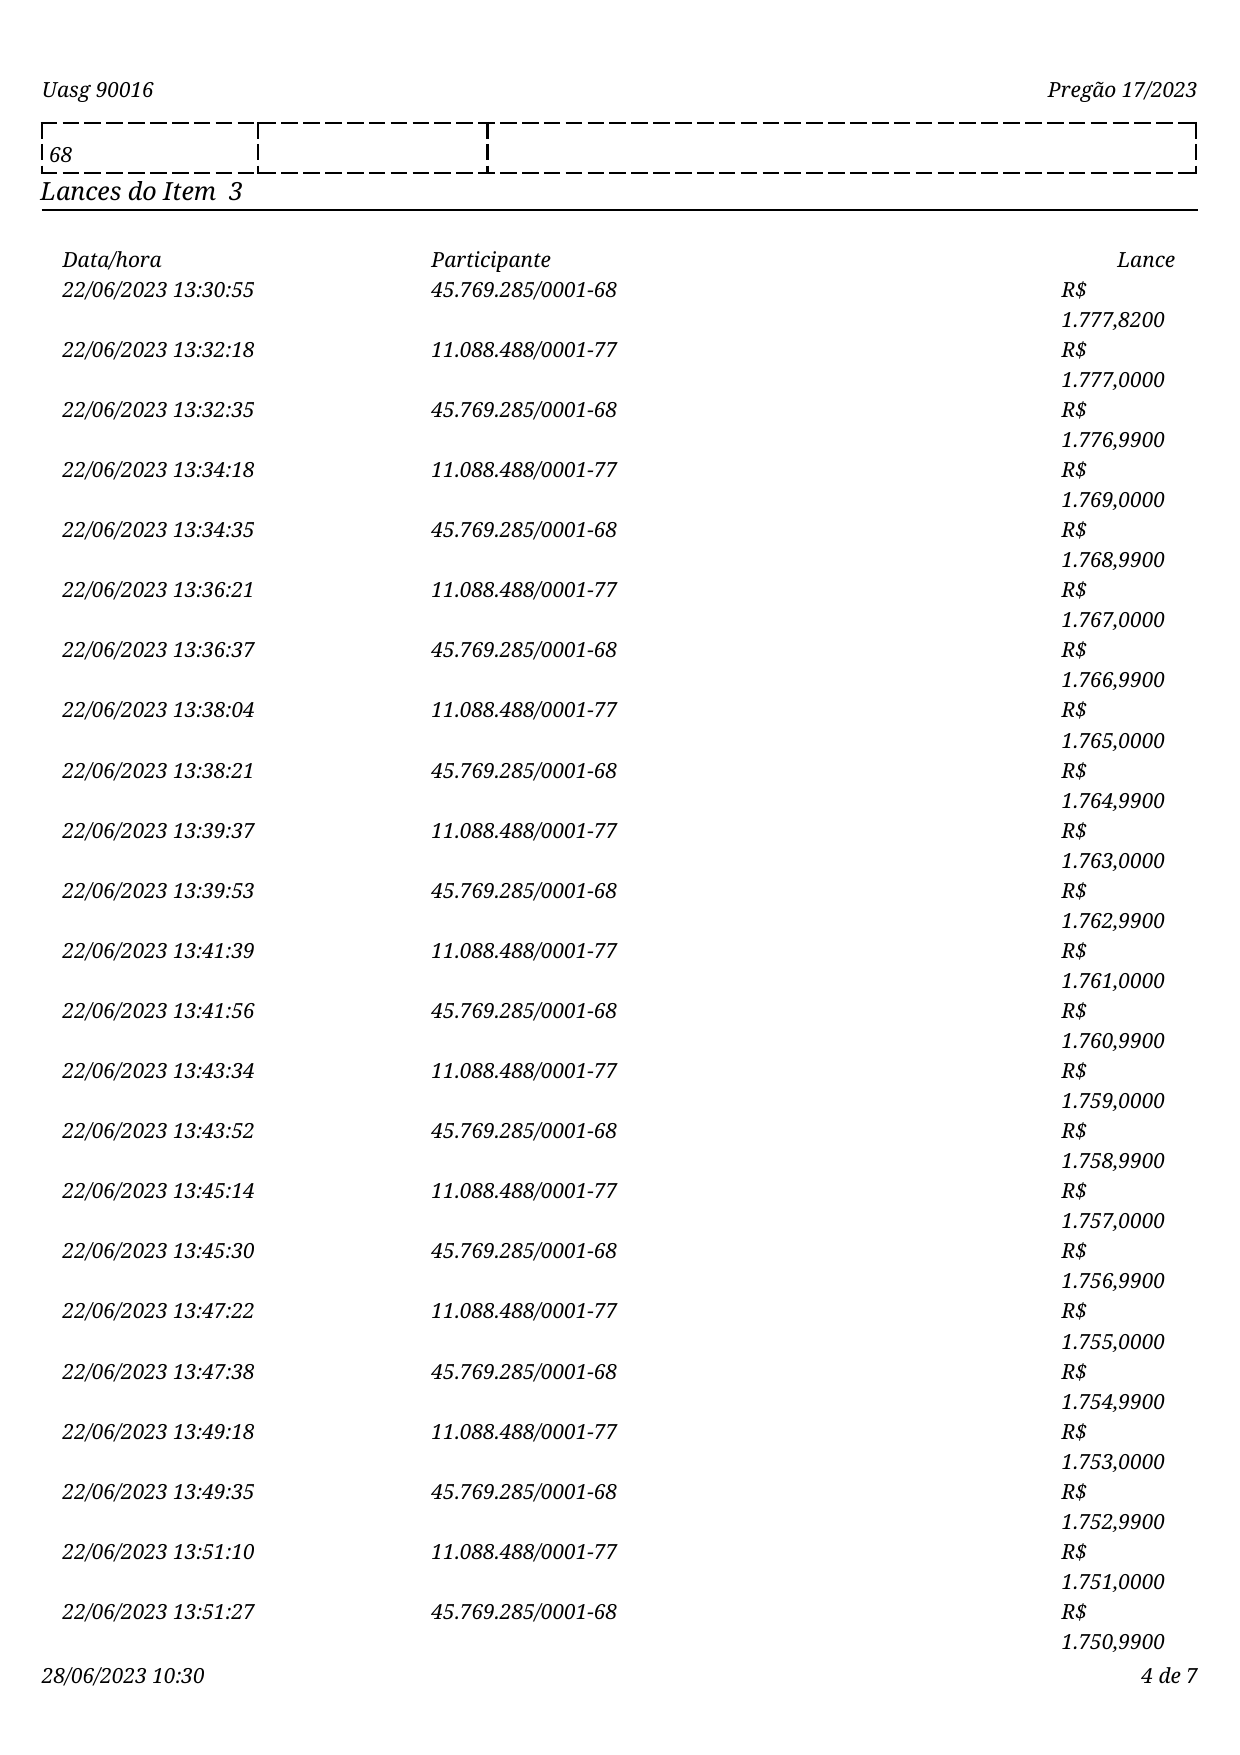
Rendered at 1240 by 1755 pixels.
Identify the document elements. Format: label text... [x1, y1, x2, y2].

table_cell 22/06/2023 13:32:35 [63, 395, 431, 455]
table_cell R$ 1.769,0000 [1061, 455, 1177, 515]
table_cell 45.769.285/0001-68 [431, 1237, 1061, 1297]
table_cell 22/06/2023 13:49:18 [63, 1417, 431, 1477]
table_cell 45.769.285/0001-68 [431, 636, 1061, 696]
table_cell 45.769.285/0001-68 [431, 395, 1061, 455]
table_cell R$ 1.767,0000 [1061, 575, 1177, 636]
table_cell R$ 1.753,0000 [1061, 1417, 1177, 1477]
table_cell R$ 1.777,0000 [1061, 335, 1177, 395]
table_header Data/hora [63, 245, 431, 275]
table_cell 22/06/2023 13:36:37 [63, 636, 431, 696]
table_cell R$ 1.763,0000 [1061, 816, 1177, 876]
table_cell 45.769.285/0001-68 [431, 996, 1061, 1056]
table_cell 22/06/2023 13:39:37 [63, 816, 431, 876]
table_cell R$ 1.759,0000 [1061, 1056, 1177, 1116]
table_cell R$ 1.776,9900 [1061, 395, 1177, 455]
table_cell 11.088.488/0001-77 [431, 1537, 1061, 1597]
table_cell 45.769.285/0001-68 [431, 756, 1061, 816]
table_cell 22/06/2023 13:38:04 [63, 696, 431, 756]
table_cell 22/06/2023 13:32:18 [63, 335, 431, 395]
table_cell 45.769.285/0001-68 [431, 876, 1061, 936]
table_cell R$ 1.752,9900 [1061, 1477, 1177, 1537]
table_cell 22/06/2023 13:41:56 [63, 996, 431, 1056]
table_cell 11.088.488/0001-77 [431, 1056, 1061, 1116]
table_cell 45.769.285/0001-68 [431, 1116, 1061, 1176]
table_header Participante [431, 245, 1061, 275]
table_cell 11.088.488/0001-77 [431, 816, 1061, 876]
table_cell R$ 1.766,9900 [1061, 636, 1177, 696]
table_cell 11.088.488/0001-77 [431, 1297, 1061, 1357]
table_cell 45.769.285/0001-68 [431, 1597, 1061, 1657]
table_cell 22/06/2023 13:38:21 [63, 756, 431, 816]
table_cell 11.088.488/0001-77 [431, 1176, 1061, 1237]
table_cell R$ 1.756,9900 [1061, 1237, 1177, 1297]
table_cell R$ 1.768,9900 [1061, 515, 1177, 575]
table_cell R$ 1.758,9900 [1061, 1116, 1177, 1176]
table_cell [488, 122, 1196, 172]
table_cell 45.769.285/0001-68 [431, 1477, 1061, 1537]
table_cell R$ 1.750,9900 [1061, 1597, 1177, 1657]
table_cell R$ 1.761,0000 [1061, 936, 1177, 996]
table_cell 11.088.488/0001-77 [431, 575, 1061, 636]
table_cell 22/06/2023 13:43:34 [63, 1056, 431, 1116]
text Lances do Item 3 [40, 174, 1200, 208]
table_cell 22/06/2023 13:45:14 [63, 1176, 431, 1237]
table_cell 22/06/2023 13:34:35 [63, 515, 431, 575]
table_cell 11.088.488/0001-77 [431, 455, 1061, 515]
table_cell 22/06/2023 13:34:18 [63, 455, 431, 515]
table_cell 45.769.285/0001-68 [431, 1357, 1061, 1417]
table_cell 22/06/2023 13:41:39 [63, 936, 431, 996]
table_cell R$ 1.760,9900 [1061, 996, 1177, 1056]
table_cell 11.088.488/0001-77 [431, 696, 1061, 756]
table_cell 22/06/2023 13:36:21 [63, 575, 431, 636]
table_cell R$ 1.757,0000 [1061, 1176, 1177, 1237]
table_cell 22/06/2023 13:39:53 [63, 876, 431, 936]
table_header Lance [1061, 245, 1177, 275]
table_cell 22/06/2023 13:49:35 [63, 1477, 431, 1537]
table_cell R$ 1.765,0000 [1061, 696, 1177, 756]
table_cell 45.769.285/0001-68 [431, 275, 1061, 335]
table_cell [258, 122, 487, 172]
table_cell 11.088.488/0001-77 [431, 335, 1061, 395]
table_cell R$ 1.764,9900 [1061, 756, 1177, 816]
table_cell R$ 1.762,9900 [1061, 876, 1177, 936]
table_cell R$ 1.751,0000 [1061, 1537, 1177, 1597]
table_cell 22/06/2023 13:43:52 [63, 1116, 431, 1176]
table_cell 22/06/2023 13:51:10 [63, 1537, 431, 1597]
table_cell 22/06/2023 13:51:27 [63, 1597, 431, 1657]
table_cell 45.769.285/0001-68 [431, 515, 1061, 575]
table_cell 11.088.488/0001-77 [431, 936, 1061, 996]
table_cell 11.088.488/0001-77 [431, 1417, 1061, 1477]
table_cell R$ 1.754,9900 [1061, 1357, 1177, 1417]
table_cell R$ 1.777,8200 [1061, 275, 1177, 335]
table_cell R$ 1.755,0000 [1061, 1297, 1177, 1357]
table_cell 68 [42, 122, 258, 172]
table_cell 22/06/2023 13:47:38 [63, 1357, 431, 1417]
table_cell 22/06/2023 13:30:55 [63, 275, 431, 335]
table_cell 22/06/2023 13:45:30 [63, 1237, 431, 1297]
table_cell 22/06/2023 13:47:22 [63, 1297, 431, 1357]
